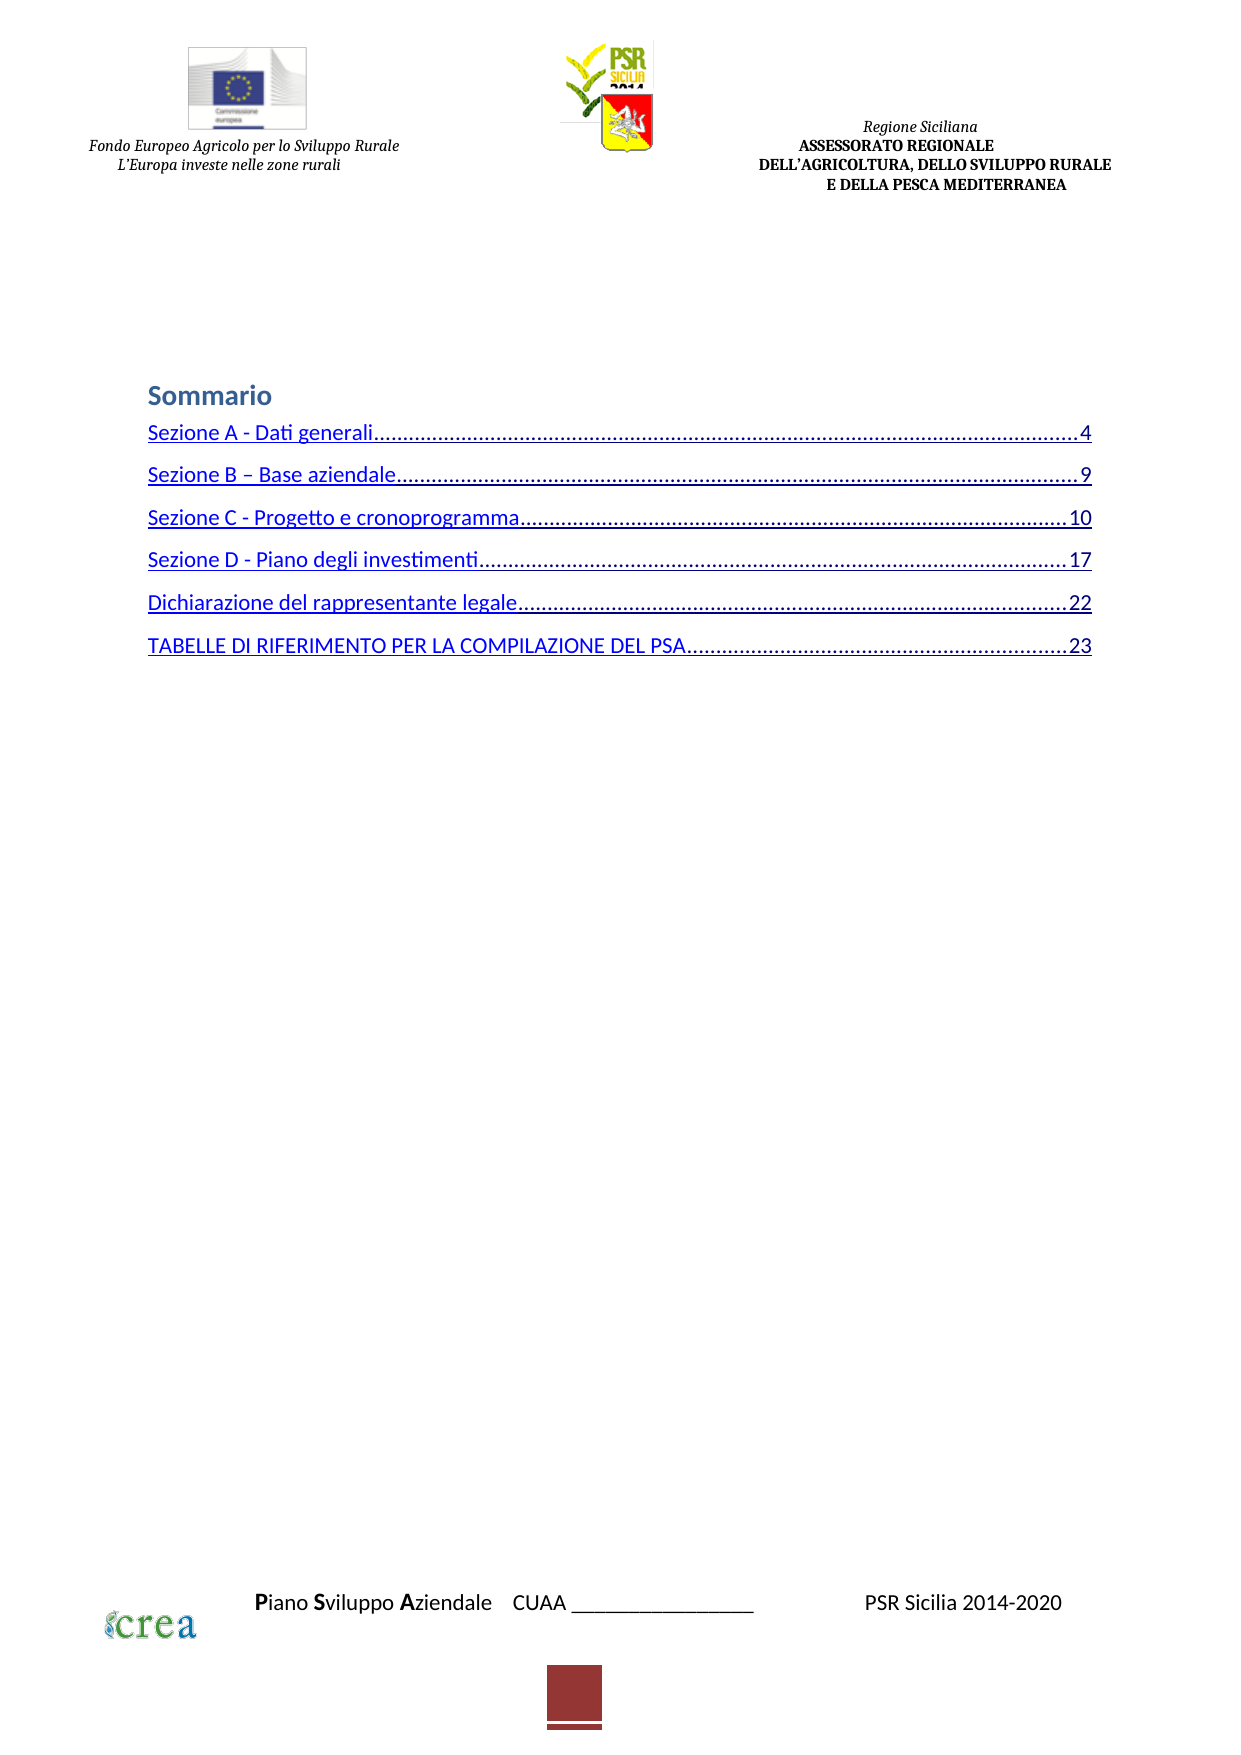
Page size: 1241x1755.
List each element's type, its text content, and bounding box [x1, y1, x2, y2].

text Sezione C - Progetto e cronoprogramma 10 [148, 503, 1107, 531]
text Sezione B – Base aziendale 9 [148, 460, 1107, 488]
text Sezione A - Dati generali 4 [148, 418, 1107, 446]
text TABELLE DI RIFERIMENTO PER LA COMPILAZIONE DEL PSA 23 [148, 631, 1107, 659]
text Dichiarazione del rappresentante legale 22 [148, 588, 1107, 616]
text Sezione D - Piano degli investimenti 17 [148, 546, 1107, 574]
text Sommario [148, 377, 1107, 412]
